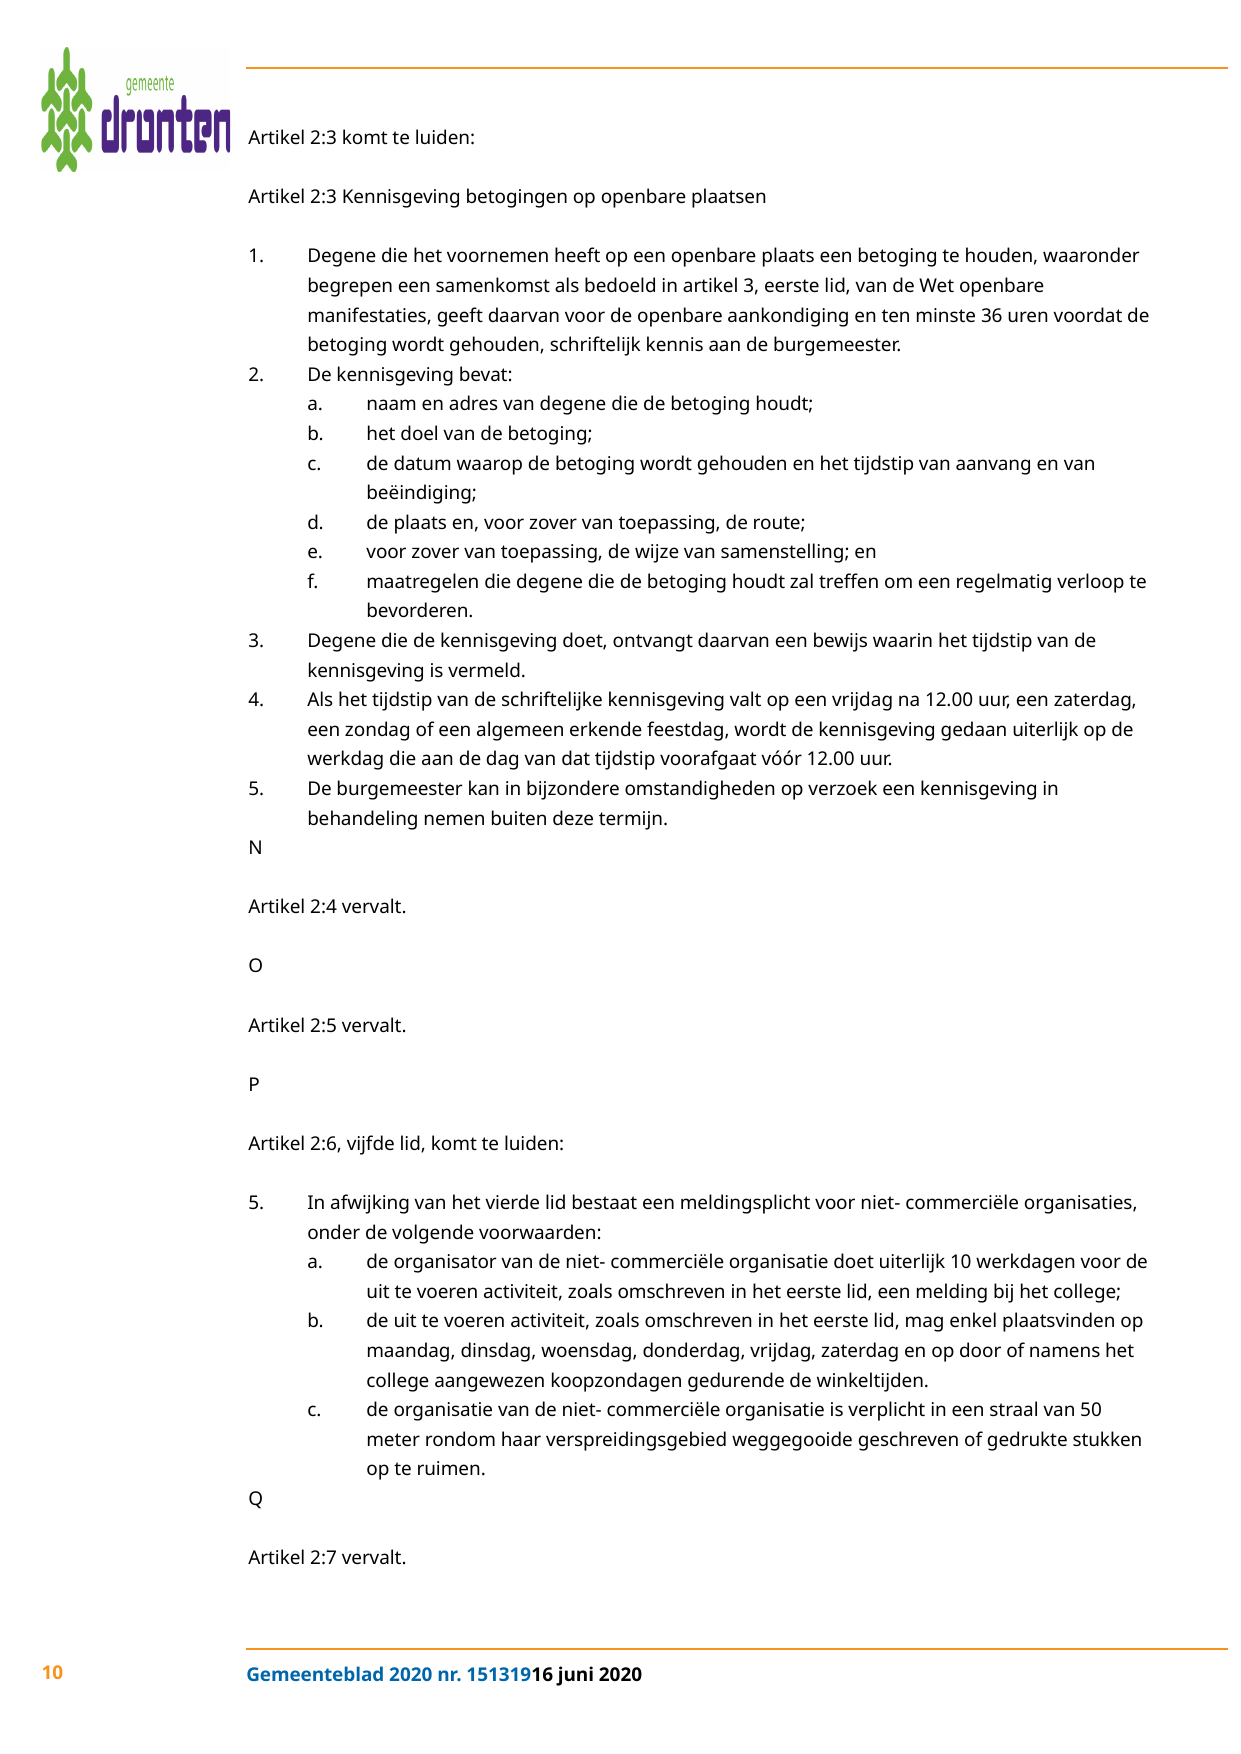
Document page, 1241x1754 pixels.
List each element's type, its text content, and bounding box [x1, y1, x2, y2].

text Artikel 2:3 Kennisgeving betogingen op openbare plaatsen [248, 183, 1152, 209]
text Q [248, 1485, 1152, 1511]
list de organisatie van de niet- commerciële organisatie is verplicht in een straal van 50 meter rondom haar verspreidingsgebied weggegooide geschreven of gedrukte stukken op te ruimen. [307, 1396, 1152, 1481]
list de plaats en, voor zover van toepassing, de route; [307, 509, 1152, 535]
list de datum waarop de betoging wordt gehouden en het tijdstip van aanvang en van beëindiging; [307, 450, 1152, 505]
text Artikel 2:3 komt te luiden: [248, 124, 1152, 150]
list De burgemeester kan in bijzondere omstandigheden op verzoek een kennisgeving in behandeling nemen buiten deze termijn. [248, 775, 1152, 831]
text P [248, 1071, 1152, 1097]
list De kennisgeving bevat: [248, 361, 1152, 387]
text Artikel 2:4 vervalt. [248, 893, 1152, 919]
list Als het tijdstip van de schriftelijke kennisgeving valt op een vrijdag na 12.00 uur, een zaterdag, een zondag of een algemeen erkende feestdag, wordt de kennisgeving gedaan uiterlijk op de werkdag die aan de dag van dat tijdstip voorafgaat vóór 12.00 uur. [248, 686, 1152, 771]
list het doel van de betoging; [307, 420, 1152, 446]
text Artikel 2:5 vervalt. [248, 1012, 1152, 1038]
list In afwijking van het vierde lid bestaat een meldingsplicht voor niet- commerciële organisaties, onder de volgende voorwaarden: [248, 1189, 1152, 1245]
picture [41, 47, 231, 172]
list maatregelen die degene die de betoging houdt zal treffen om een regelmatig verloop te bevorderen. [307, 568, 1152, 623]
list voor zover van toepassing, de wijze van samenstelling; en [307, 538, 1152, 564]
list Degene die de kennisgeving doet, ontvangt daarvan een bewijs waarin het tijdstip van de kennisgeving is vermeld. [248, 627, 1152, 683]
list de uit te voeren activiteit, zoals omschreven in het eerste lid, mag enkel plaatsvinden op maandag, dinsdag, woensdag, donderdag, vrijdag, zaterdag en op door of namens het college aangewezen koopzondagen gedurende de winkeltijden. [307, 1308, 1152, 1393]
list de organisator van de niet- commerciële organisatie doet uiterlijk 10 werkdagen voor de uit te voeren activiteit, zoals omschreven in het eerste lid, een melding bij het college; [307, 1248, 1152, 1304]
list naam en adres van degene die de betoging houdt; [307, 391, 1152, 416]
text Artikel 2:6, vijfde lid, komt te luiden: [248, 1130, 1152, 1156]
text Artikel 2:7 vervalt. [248, 1544, 1152, 1570]
text N [248, 834, 1152, 860]
text O [248, 953, 1152, 978]
list Degene die het voornemen heeft op een openbare plaats een betoging te houden, waaronder begrepen een samenkomst als bedoeld in artikel 3, eerste lid, van de Wet openbare manifestaties, geeft daarvan voor de openbare aankondiging en ten minste 36 uren voordat de betoging wordt gehouden, schriftelijk kennis aan de burgemeester. [248, 243, 1152, 357]
